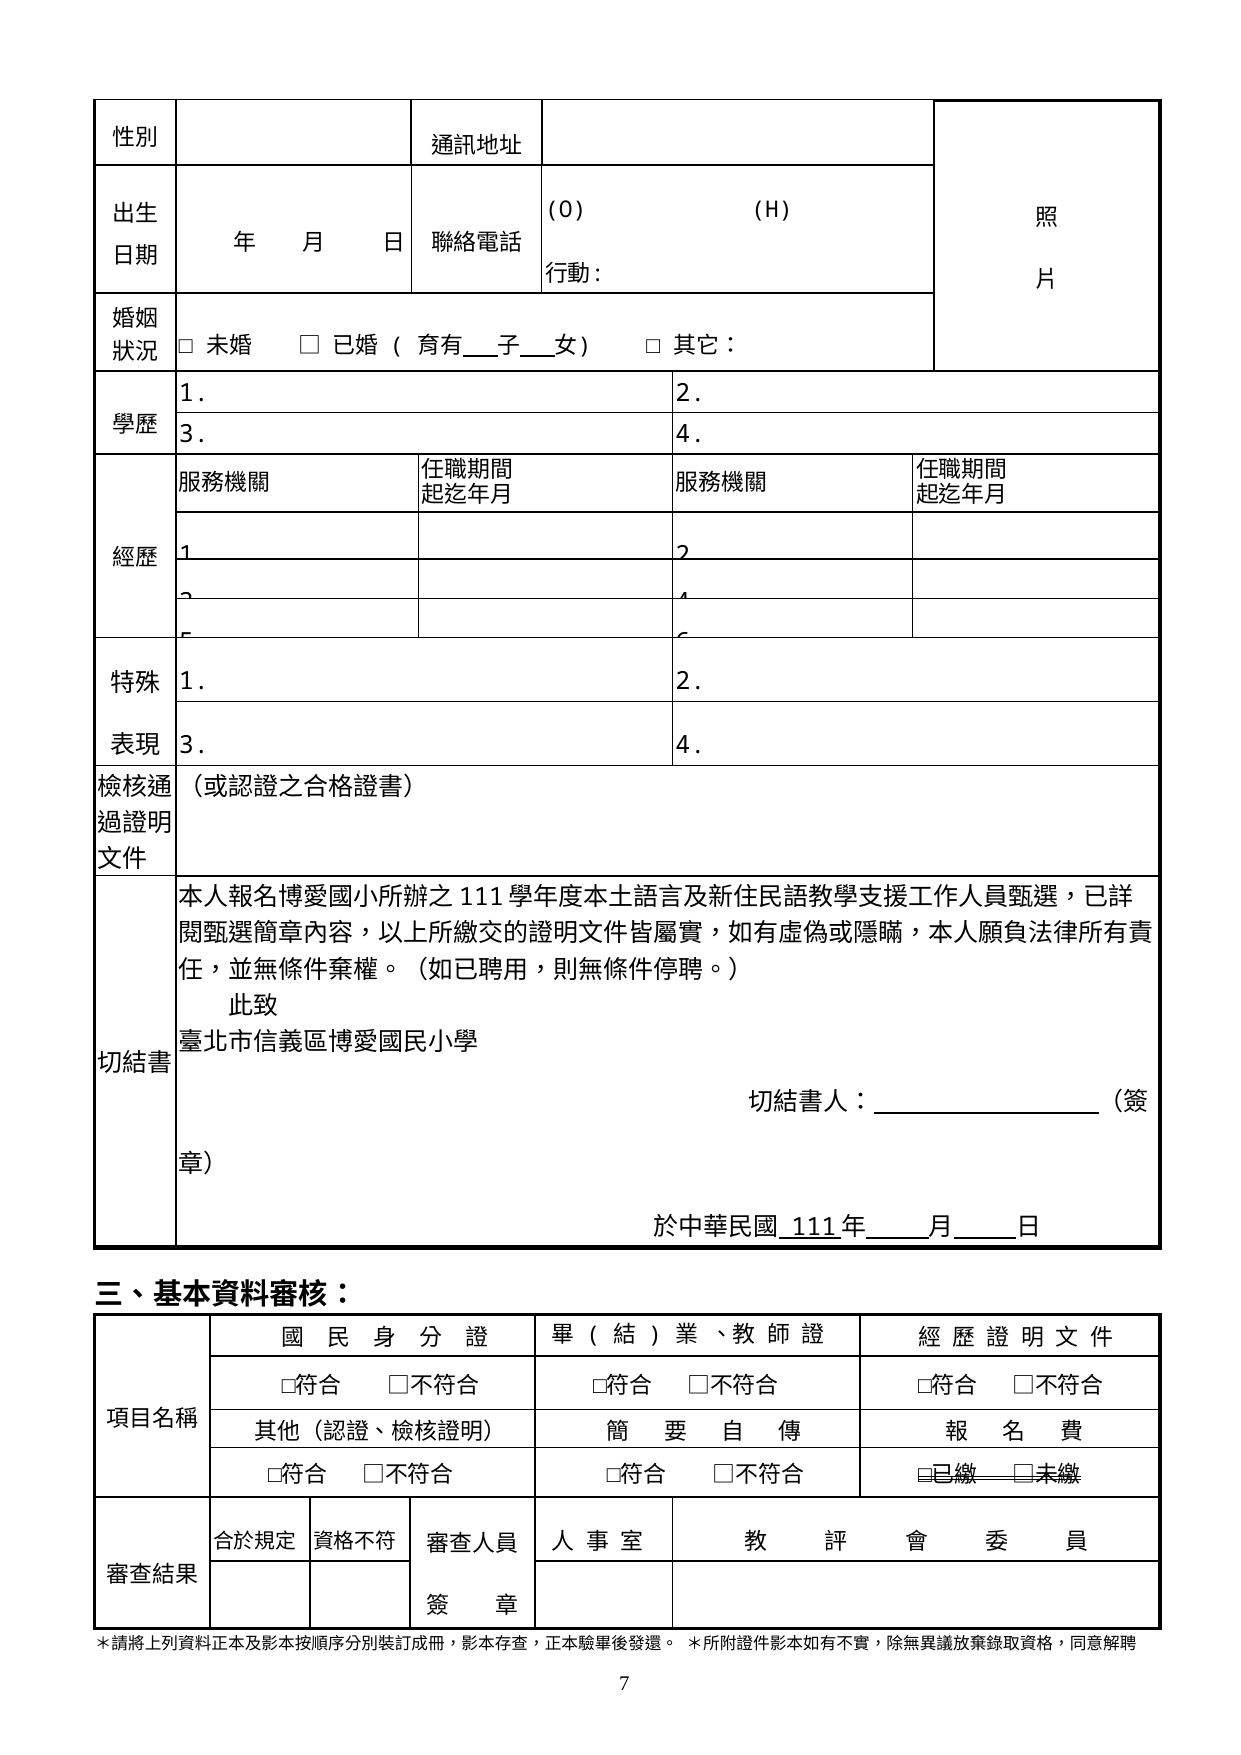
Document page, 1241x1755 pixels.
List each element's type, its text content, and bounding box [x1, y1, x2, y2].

table_cell □符合 □不符合 [861, 1357, 1158, 1408]
table_cell 年 月 日 [177, 166, 411, 292]
table_cell 檢核通過證明文件 [96, 766, 175, 875]
table_cell 4. [673, 413, 1158, 453]
table_cell 2. [673, 372, 1158, 412]
table_header 畢 ( 結 ) 業 、教 師 證 書 [536, 1316, 859, 1355]
table_cell [419, 599, 672, 637]
table_cell 通訊地址 [412, 100, 541, 164]
table_header 經 歷 證 明 文 件 [861, 1316, 1158, 1355]
table_header 國 民 身 分 證 [211, 1316, 534, 1355]
table_cell □已繳 □未繳 [861, 1448, 1158, 1496]
table_cell 服務機關 [673, 455, 912, 511]
table_cell （或認證之合格證書） [177, 766, 1158, 875]
table_cell 3. [177, 413, 672, 453]
table_cell [419, 513, 672, 558]
table_cell 4. [673, 702, 1158, 765]
table_cell 1. [177, 513, 418, 558]
table_cell 5. [177, 599, 418, 637]
table_cell 教 評 會 委 員 [673, 1498, 1158, 1560]
table_cell 任職期間 起迄年月 [913, 455, 1158, 511]
table_cell □符合 □不符合 [536, 1448, 859, 1496]
table_cell [536, 1562, 672, 1627]
table_cell 服務機關 [177, 455, 418, 511]
table_cell 資格不符 [311, 1498, 409, 1560]
table_cell □符合 □不符合 [211, 1448, 534, 1496]
table_cell 審查人員 簽 章 [411, 1498, 534, 1627]
table_cell 審查結果 [96, 1498, 209, 1627]
table_cell 2. [673, 638, 1158, 701]
table_cell 婚姻 狀況 [96, 294, 175, 370]
table_cell [419, 560, 672, 598]
table_cell 報 名 費 [861, 1410, 1158, 1447]
table_cell 1. [177, 638, 672, 701]
table_cell 合於規定 [211, 1498, 309, 1560]
table_cell 學歷 [96, 372, 175, 453]
table_cell [913, 560, 1158, 598]
table_cell 6. [673, 599, 912, 637]
table_cell [311, 1562, 409, 1627]
table_cell □符合 □不符合 [536, 1357, 859, 1408]
table_cell (O) (H) 行動: [542, 166, 933, 292]
table_cell 3. [177, 560, 418, 598]
table_cell 聯絡電話 [412, 166, 541, 292]
table_cell 4. [673, 560, 912, 598]
table_cell 任職期間 起迄年月 [419, 455, 672, 511]
table_cell 本人報名博愛國小所辦之111學年度本土語言及新住民語教學支援工作人員甄選，已詳閱甄選簡章內容，以上所繳交的證明文件皆屬實，如有虛偽或隱瞞，本人願負法律所有責任，並無條件棄權。（如已聘用，則無條件停聘。） 此致 臺北市信義區博愛國民小學 切結書人： （簽章） 於中華民國 111年 月 日 [177, 877, 1158, 1245]
table_cell 其他（認證、檢核證明） [211, 1410, 534, 1447]
table_cell 2. [673, 513, 912, 558]
table_cell □ 未婚 □ 已婚 ( 育有 子 女) □ 其它： [177, 294, 933, 370]
table_cell [543, 100, 933, 164]
table_cell 1. [177, 372, 672, 412]
text 三、基本資料審核： [94, 1250, 1146, 1312]
table_cell [177, 100, 410, 164]
table_cell 經歷 [96, 455, 175, 637]
table_cell 性別 [96, 100, 175, 164]
table_cell 簡 要 自 傳 [536, 1410, 859, 1447]
table_cell 特殊 表現 [96, 638, 175, 765]
table_cell 切結書 [96, 876, 175, 1245]
table_header 照 片 [935, 102, 1158, 370]
table_cell [673, 1562, 1158, 1627]
table_cell [211, 1562, 309, 1627]
table_cell □符合 □不符合 [211, 1357, 534, 1408]
table_cell [913, 513, 1158, 558]
table_cell 3. [177, 702, 672, 765]
table_cell 人 事 室 [536, 1498, 672, 1560]
table_cell 出生 日期 [96, 166, 175, 292]
table_cell [913, 599, 1158, 637]
table_header 項目名稱 [96, 1316, 209, 1496]
text ＊請將上列資料正本及影本按順序分別裝訂成冊，影本存查，正本驗畢後發還。 ＊所附證件影本如有不實，除無異議放棄錄取資格，同意解聘 [94, 1630, 1146, 1654]
